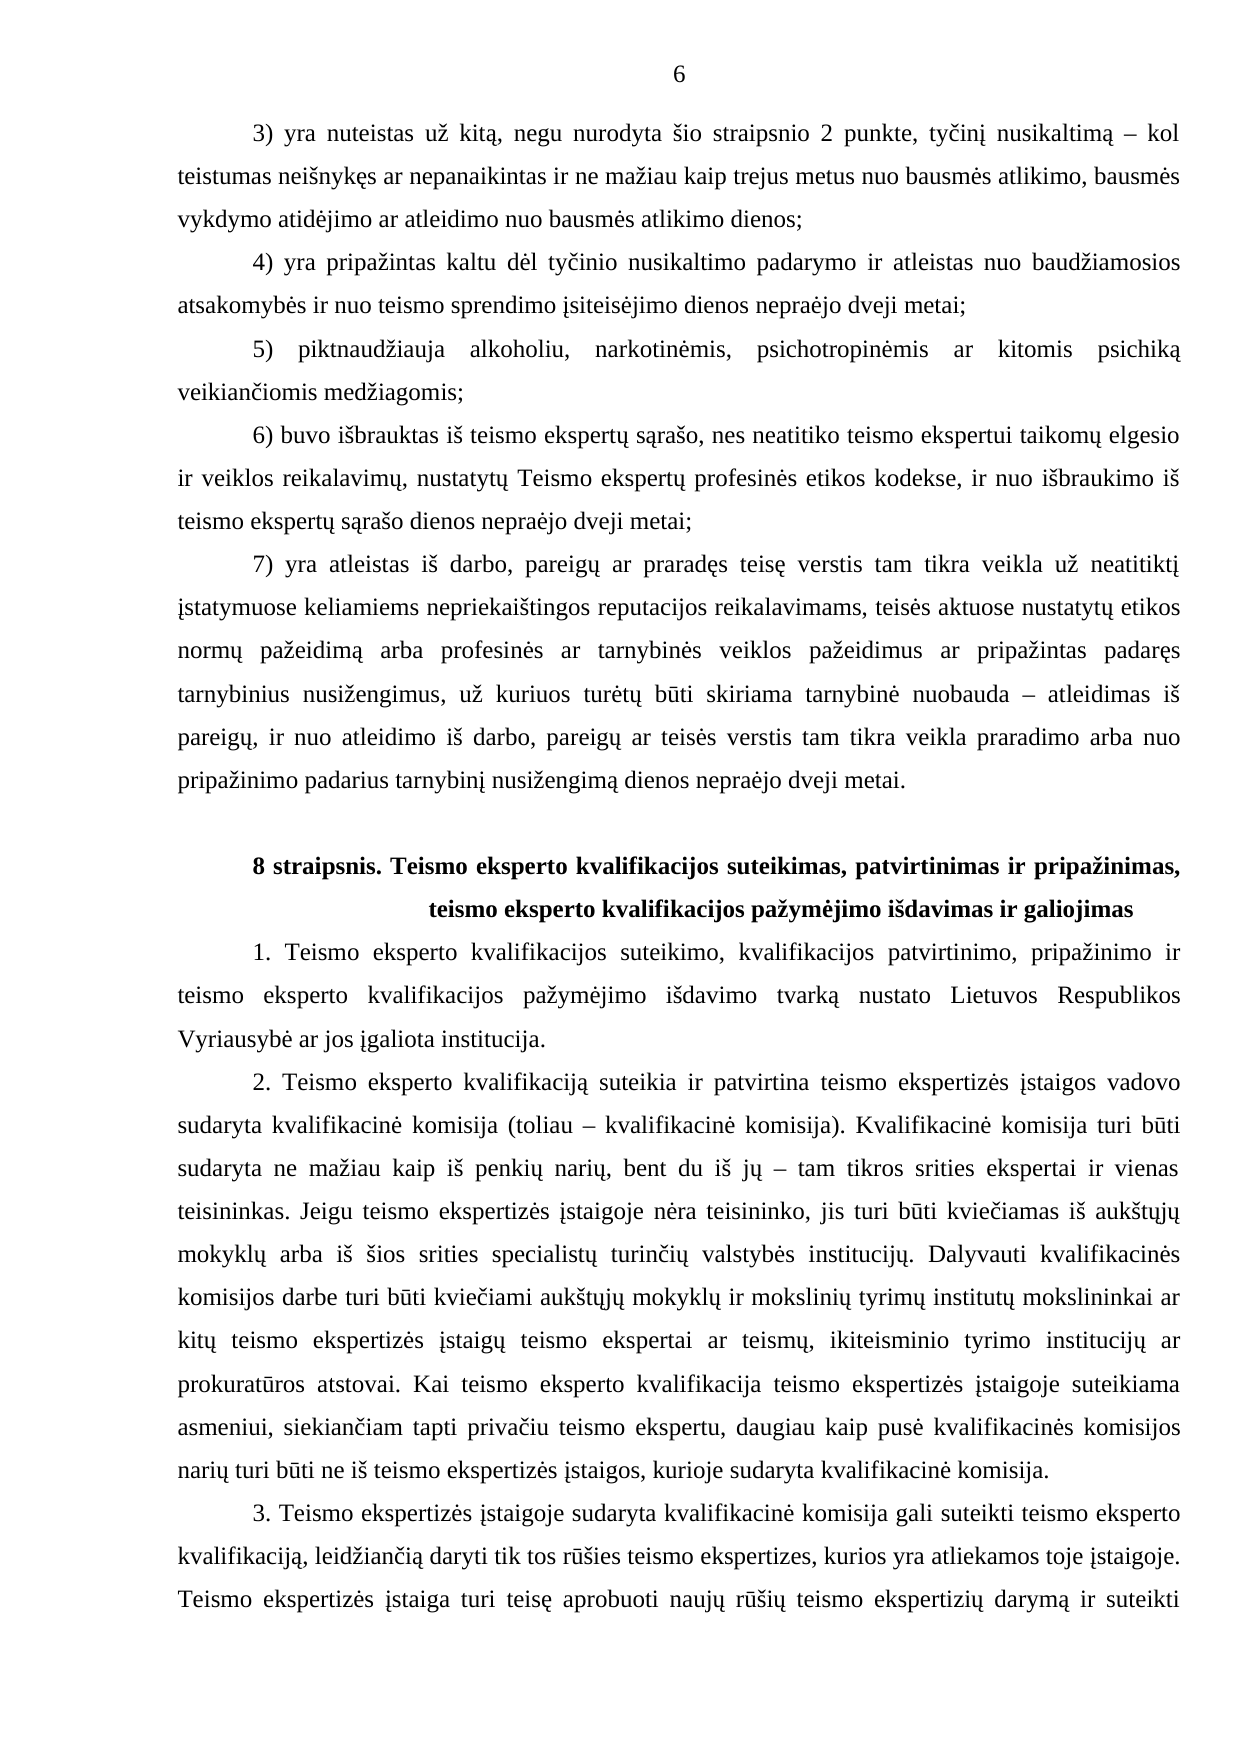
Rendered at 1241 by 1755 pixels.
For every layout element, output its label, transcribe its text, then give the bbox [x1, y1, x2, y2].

text 4) yra pripažintas kaltu dėl tyčinio nusikaltimo padarymo ir atleistas nuo baudžiamosios atsakomybės ir nuo teismo sprendimo įsiteisėjimo dienos nepraėjo dveji metai; [177, 247, 1181, 319]
text 1. Teismo eksperto kvalifikacijos suteikimo, kvalifikacijos patvirtinimo, pripažinimo ir teismo eksperto kvalifikacijos pažymėjimo išdavimo tvarką nustato Lietuvos Respublikos Vyriausybė ar jos įgaliota institucija. [177, 937, 1181, 1052]
text 7) yra atleistas iš darbo, pareigų ar praradęs teisę verstis tam tikra veikla už neatitiktį įstatymuose keliamiems nepriekaištingos reputacijos reikalavimams, teisės aktuose nustatytų etikos normų pažeidimą arba profesinės ar tarnybinės veiklos pažeidimus ar pripažintas padaręs tarnybinius nusižengimus, už kuriuos turėtų būti skiriama tarnybinė nuobauda – atleidimas iš pareigų, ir nuo atleidimo iš darbo, pareigų ar teisės verstis tam tikra veikla praradimo arba nuo pripažinimo padarius tarnybinį nusižengimą dienos nepraėjo dveji metai. [177, 549, 1181, 794]
text 6) buvo išbrauktas iš teismo ekspertų sąrašo, nes neatitiko teismo ekspertui taikomų elgesio ir veiklos reikalavimų, nustatytų Teismo ekspertų profesinės etikos kodekse, ir nuo išbraukimo iš teismo ekspertų sąrašo dienos nepraėjo dveji metai; [177, 420, 1181, 535]
text 2. Teismo eksperto kvalifikaciją suteikia ir patvirtina teismo ekspertizės įstaigos vadovo sudaryta kvalifikacinė komisija (toliau – kvalifikacinė komisija). Kvalifikacinė komisija turi būti sudaryta ne mažiau kaip iš penkių narių, bent du iš jų – tam tikros srities ekspertai ir vienas teisininkas. Jeigu teismo ekspertizės įstaigoje nėra teisininko, jis turi būti kviečiamas iš aukštųjų mokyklų arba iš šios srities specialistų turinčių valstybės institucijų. Dalyvauti kvalifikacinės komisijos darbe turi būti kviečiami aukštųjų mokyklų ir mokslinių tyrimų institutų mokslininkai ar kitų teismo ekspertizės įstaigų teismo ekspertai ar teismų, ikiteisminio tyrimo institucijų ar prokuratūros atstovai. Kai teismo eksperto kvalifikacija teismo ekspertizės įstaigoje suteikiama asmeniui, siekiančiam tapti privačiu teismo ekspertu, daugiau kaip pusė kvalifikacinės komisijos narių turi būti ne iš teismo ekspertizės įstaigos, kurioje sudaryta kvalifikacinė komisija. [177, 1067, 1181, 1484]
text 3. Teismo ekspertizės įstaigoje sudaryta kvalifikacinė komisija gali suteikti teismo eksperto kvalifikaciją, leidžiančią daryti tik tos rūšies teismo ekspertizes, kurios yra atliekamos toje įstaigoje. Teismo ekspertizės įstaiga turi teisę aprobuoti naujų rūšių teismo ekspertizių darymą ir suteikti [177, 1498, 1181, 1613]
text 3) yra nuteistas už kitą, negu nurodyta šio straipsnio 2 punkte, tyčinį nusikaltimą – kol teistumas neišnykęs ar nepanaikintas ir ne mažiau kaip trejus metus nuo bausmės atlikimo, bausmės vykdymo atidėjimo ar atleidimo nuo bausmės atlikimo dienos; [177, 118, 1181, 233]
text 8 straipsnis. Teismo eksperto kvalifikacijos suteikimas, patvirtinimas ir pripažinimas, teismo eksperto kvalifikacijos pažymėjimo išdavimas ir galiojimas [252, 851, 1181, 923]
text 5) piktnaudžiauja alkoholiu, narkotinėmis, psichotropinėmis ar kitomis psichiką veikiančiomis medžiagomis; [177, 334, 1181, 406]
